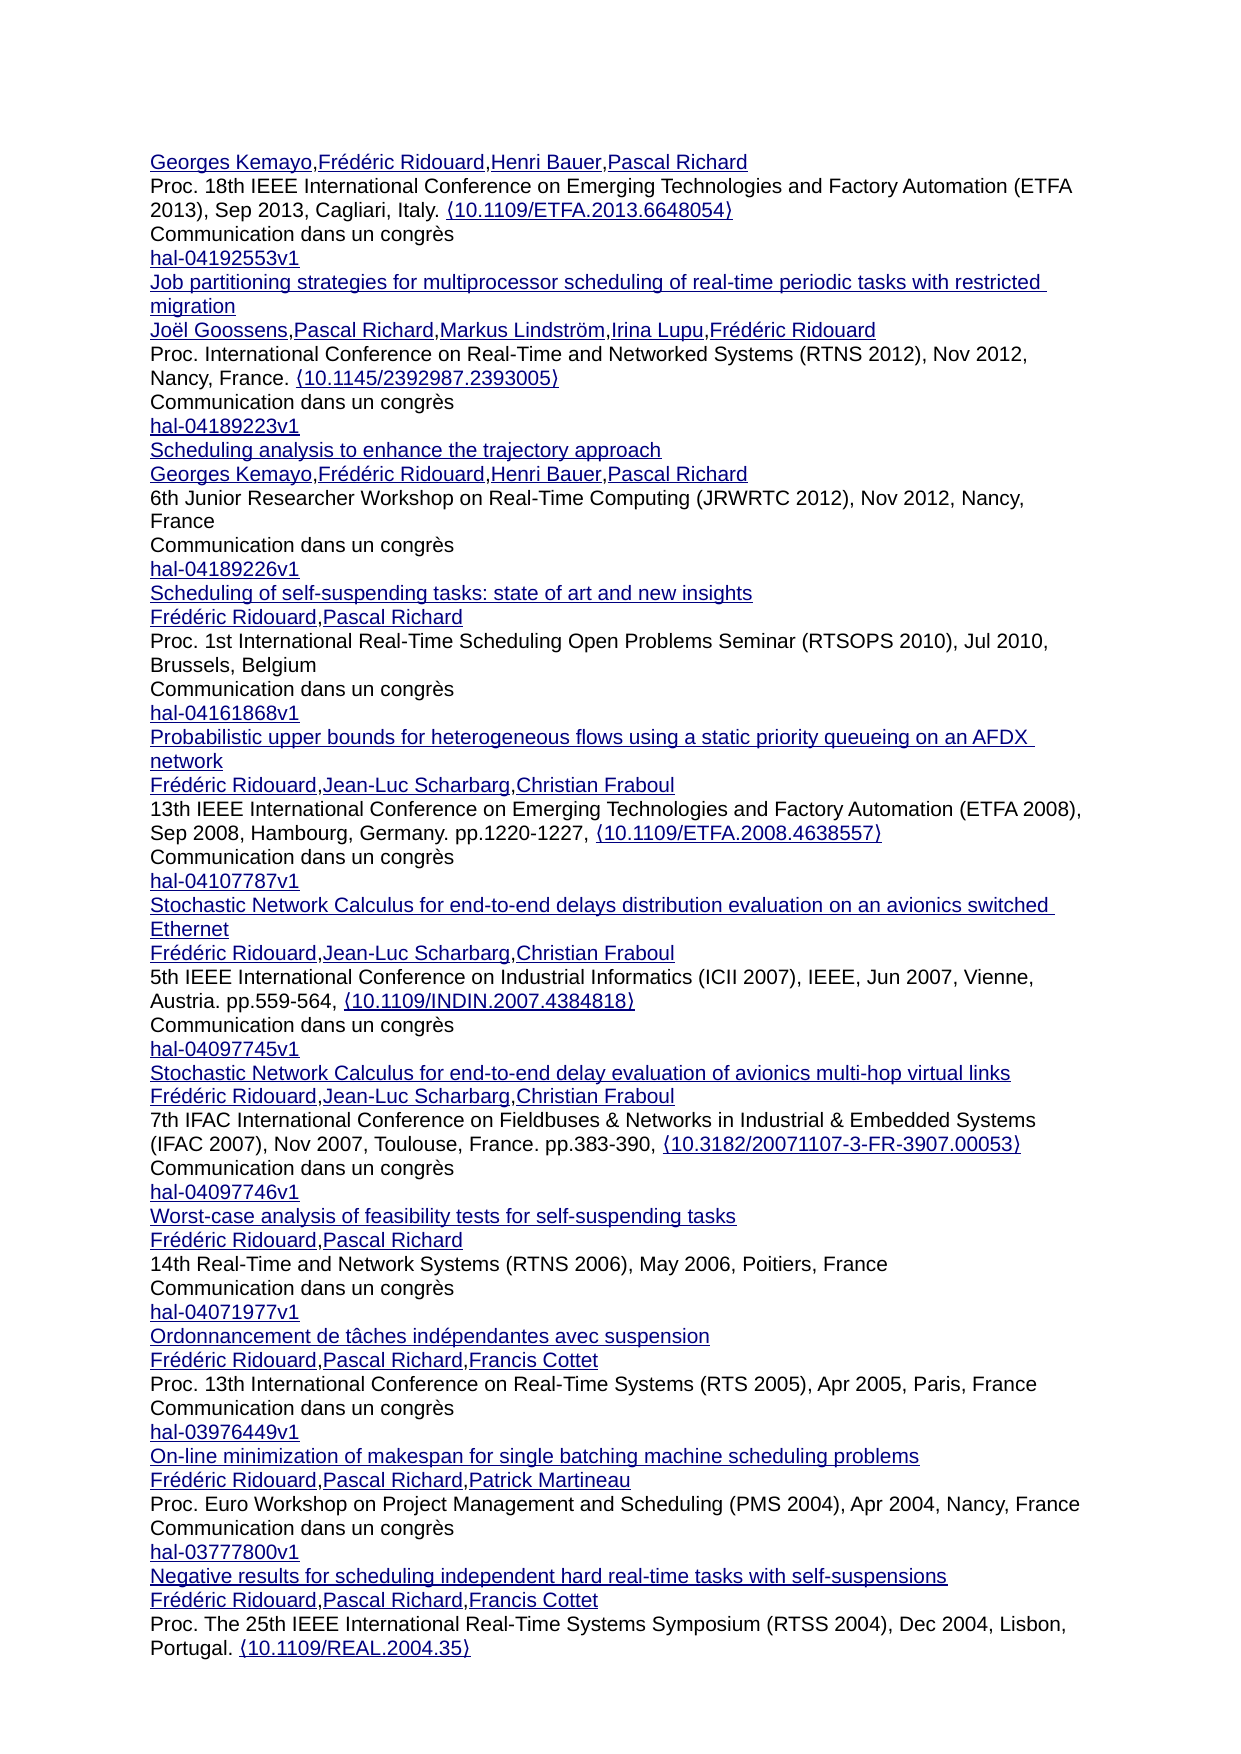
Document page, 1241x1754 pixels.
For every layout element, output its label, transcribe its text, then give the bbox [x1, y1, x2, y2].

table_cell Stochastic Network Calculus for end-to-end delay evaluation of avionics multi-hop virtual links Frédéric Ridouard,Jean-Luc Scharbarg,Christian Fraboul 7th IFAC International Conference on Fieldbuses & Networks in Industrial & Embedded Systems (IFAC 2007), Nov 2007, Toulouse, France. pp.383-390, ⟨10.3182/20071107-3-FR-3907.00053⟩ Communication dans un congrès hal-04097746v1 [150, 1060, 1090, 1204]
table_cell Negative results for scheduling independent hard real-time tasks with self-suspensions Frédéric Ridouard,Pascal Richard,Francis Cottet Proc. The 25th IEEE International Real-Time Systems Symposium (RTSS 2004), Dec 2004, Lisbon, Portugal. ⟨10.1109/REAL.2004.35⟩ [150, 1564, 1090, 1659]
table_cell Scheduling of self-suspending tasks: state of art and new insights Frédéric Ridouard,Pascal Richard Proc. 1st International Real-Time Scheduling Open Problems Seminar (RTSOPS 2010), Jul 2010, Brussels, Belgium Communication dans un congrès hal-04161868v1 [150, 581, 1090, 725]
table_cell Scheduling analysis to enhance the trajectory approach Georges Kemayo,Frédéric Ridouard,Henri Bauer,Pascal Richard 6th Junior Researcher Workshop on Real-Time Computing (JRWRTC 2012), Nov 2012, Nancy, France Communication dans un congrès hal-04189226v1 [150, 438, 1090, 581]
table_cell On-line minimization of makespan for single batching machine scheduling problems Frédéric Ridouard,Pascal Richard,Patrick Martineau Proc. Euro Workshop on Project Management and Scheduling (PMS 2004), Apr 2004, Nancy, France Communication dans un congrès hal-03777800v1 [150, 1444, 1090, 1563]
table_cell Probabilistic upper bounds for heterogeneous flows using a static priority queueing on an AFDX network Frédéric Ridouard,Jean-Luc Scharbarg,Christian Fraboul 13th IEEE International Conference on Emerging Technologies and Factory Automation (ETFA 2008), Sep 2008, Hambourg, Germany. pp.1220-1227, ⟨10.1109/ETFA.2008.4638557⟩ Communication dans un congrès hal-04107787v1 [150, 725, 1090, 893]
table_cell Ordonnancement de tâches indépendantes avec suspension Frédéric Ridouard,Pascal Richard,Francis Cottet Proc. 13th International Conference on Real-Time Systems (RTS 2005), Apr 2005, Paris, France Communication dans un congrès hal-03976449v1 [150, 1324, 1090, 1444]
table_cell Worst-case analysis of feasibility tests for self-suspending tasks Frédéric Ridouard,Pascal Richard 14th Real-Time and Network Systems (RTNS 2006), May 2006, Poitiers, France Communication dans un congrès hal-04071977v1 [150, 1204, 1090, 1324]
table_cell Stochastic Network Calculus for end-to-end delays distribution evaluation on an avionics switched Ethernet Frédéric Ridouard,Jean-Luc Scharbarg,Christian Fraboul 5th IEEE International Conference on Industrial Informatics (ICII 2007), IEEE, Jun 2007, Vienne, Austria. pp.559-564, ⟨10.1109/INDIN.2007.4384818⟩ Communication dans un congrès hal-04097745v1 [150, 893, 1090, 1060]
table_cell Job partitioning strategies for multiprocessor scheduling of real-time periodic tasks with restricted migration Joël Goossens,Pascal Richard,Markus Lindström,Irina Lupu,Frédéric Ridouard Proc. International Conference on Real-Time and Networked Systems (RTNS 2012), Nov 2012, Nancy, France. ⟨10.1145/2392987.2393005⟩ Communication dans un congrès hal-04189223v1 [150, 270, 1090, 437]
table_cell Georges Kemayo,Frédéric Ridouard,Henri Bauer,Pascal Richard Proc. 18th IEEE International Conference on Emerging Technologies and Factory Automation (ETFA 2013), Sep 2013, Cagliari, Italy. ⟨10.1109/ETFA.2013.6648054⟩ Communication dans un congrès hal-04192553v1 [150, 150, 1090, 270]
